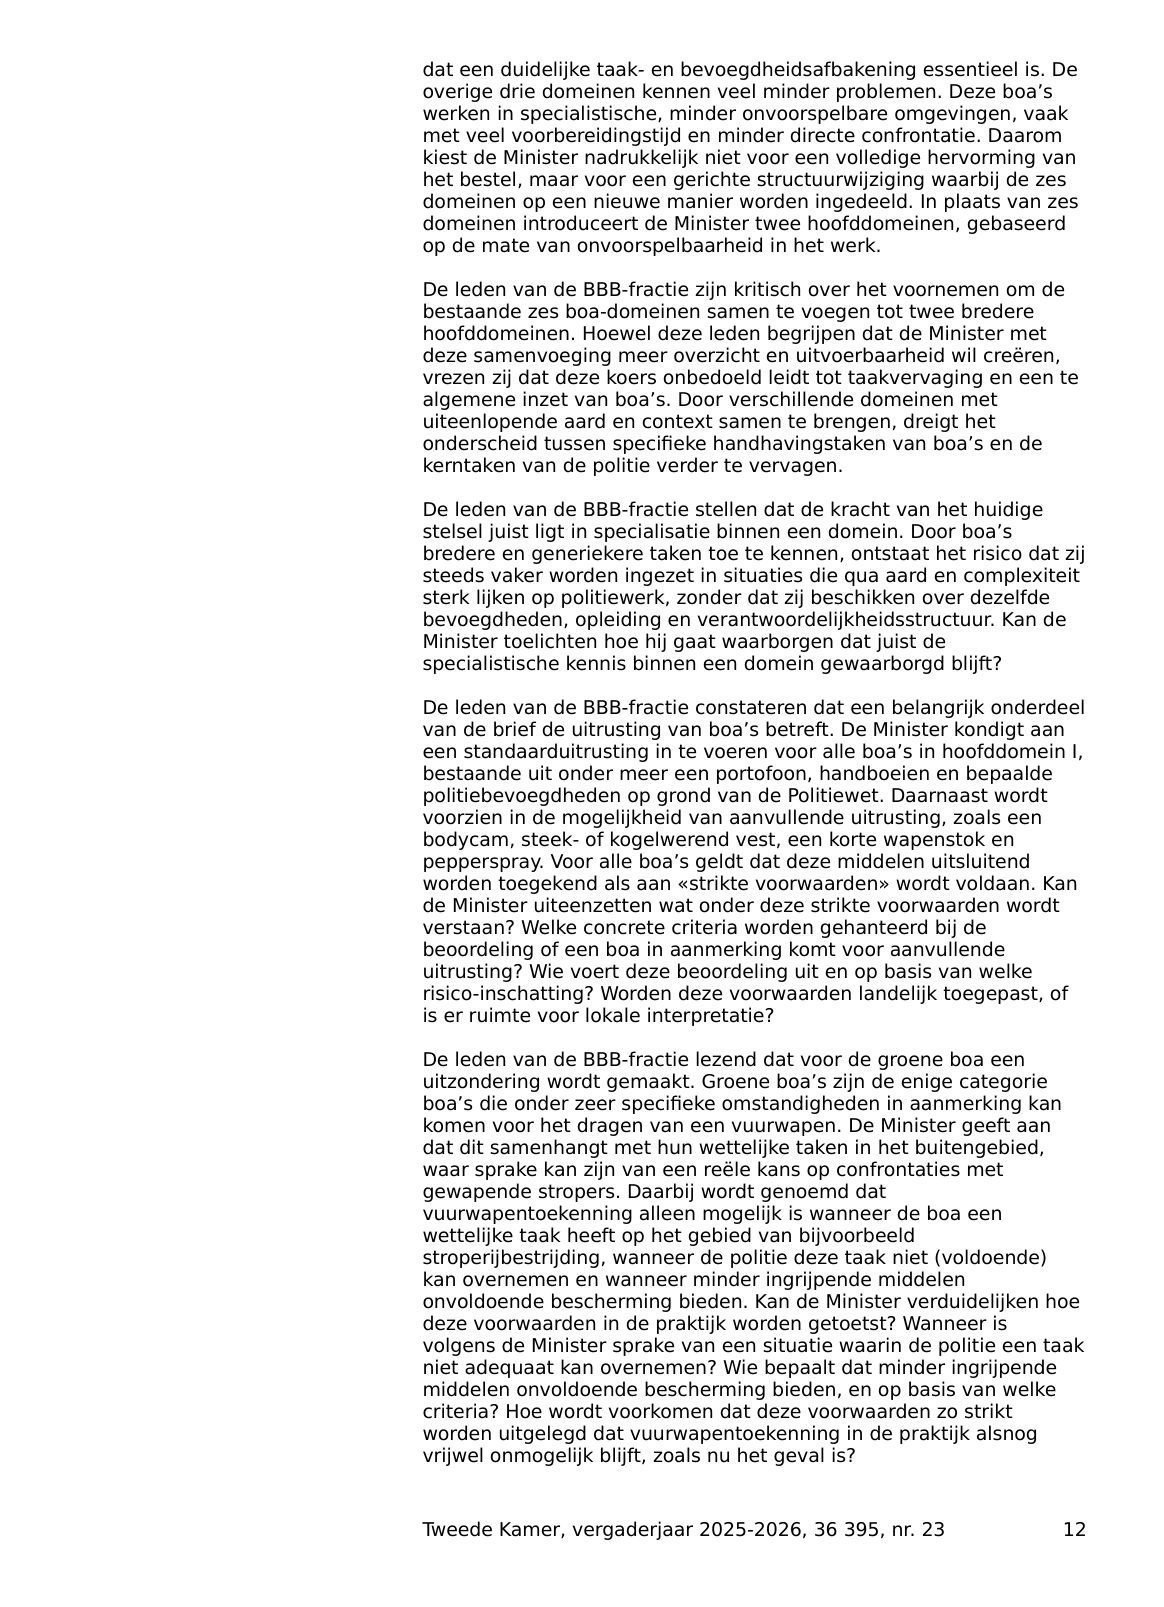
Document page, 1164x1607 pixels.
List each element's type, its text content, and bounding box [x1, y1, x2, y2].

text De leden van de BBB-fractie constateren dat een belangrijk onderdeel van de brief de uitrusting van boa’s betreft. De Minister kondigt aan een standaarduitrusting in te voeren voor alle boa’s in hoofddomein I, bestaande uit onder meer een portofoon, handboeien en bepaalde politiebevoegdheden op grond van de Politiewet. Daarnaast wordt voorzien in de mogelijkheid van aanvullende uitrusting, zoals een bodycam, steek- of kogelwerend vest, een korte wapenstok en pepperspray. Voor alle boa’s geldt dat deze middelen uitsluitend worden toegekend als aan «strikte voorwaarden» wordt voldaan. Kan de Minister uiteenzetten wat onder deze strikte voorwaarden wordt verstaan? Welke concrete criteria worden gehanteerd bij de beoordeling of een boa in aanmerking komt voor aanvullende uitrusting? Wie voert deze beoordeling uit en op basis van welke risico-inschatting? Worden deze voorwaarden landelijk toegepast, of is er ruimte voor lokale interpretatie? [422, 697, 1087, 1027]
text De leden van de BBB-fractie lezend dat voor de groene boa een uitzondering wordt gemaakt. Groene boa’s zijn de enige categorie boa’s die onder zeer specifieke omstandigheden in aanmerking kan komen voor het dragen van een vuurwapen. De Minister geeft aan dat dit samenhangt met hun wettelijke taken in het buitengebied, waar sprake kan zijn van een reële kans op confrontaties met gewapende stropers. Daarbij wordt genoemd dat vuurwapentoekenning alleen mogelijk is wanneer de boa een wettelijke taak heeft op het gebied van bijvoorbeeld stroperijbestrijding, wanneer de politie deze taak niet (voldoende) kan overnemen en wanneer minder ingrijpende middelen onvoldoende bescherming bieden. Kan de Minister verduidelijken hoe deze voorwaarden in de praktijk worden getoetst? Wanneer is volgens de Minister sprake van een situatie waarin de politie een taak niet adequaat kan overnemen? Wie bepaalt dat minder ingrijpende middelen onvoldoende bescherming bieden, en op basis van welke criteria? Hoe wordt voorkomen dat deze voorwaarden zo strikt worden uitgelegd dat vuurwapentoekenning in de praktijk alsnog vrijwel onmogelijk blijft, zoals nu het geval is? [422, 1049, 1087, 1467]
text De leden van de BBB-fractie zijn kritisch over het voornemen om de bestaande zes boa-domeinen samen te voegen tot twee bredere hoofddomeinen. Hoewel deze leden begrijpen dat de Minister met deze samenvoeging meer overzicht en uitvoerbaarheid wil creëren, vrezen zij dat deze koers onbedoeld leidt tot taakvervaging en een te algemene inzet van boa’s. Door verschillende domeinen met uiteenlopende aard en context samen te brengen, dreigt het onderscheid tussen specifieke handhavingstaken van boa’s en de kerntaken van de politie verder te vervagen. [422, 279, 1087, 477]
text dat een duidelijke taak- en bevoegdheidsafbakening essentieel is. De overige drie domeinen kennen veel minder problemen. Deze boa’s werken in specialistische, minder onvoorspelbare omgevingen, vaak met veel voorbereidingstijd en minder directe confrontatie. Daarom kiest de Minister nadrukkelijk niet voor een volledige hervorming van het bestel, maar voor een gerichte structuurwijziging waarbij de zes domeinen op een nieuwe manier worden ingedeeld. In plaats van zes domeinen introduceert de Minister twee hoofddomeinen, gebaseerd op de mate van onvoorspelbaarheid in het werk. [422, 59, 1087, 257]
text De leden van de BBB-fractie stellen dat de kracht van het huidige stelsel juist ligt in specialisatie binnen een domein. Door boa’s bredere en generiekere taken toe te kennen, ontstaat het risico dat zij steeds vaker worden ingezet in situaties die qua aard en complexiteit sterk lijken op politiewerk, zonder dat zij beschikken over dezelfde bevoegdheden, opleiding en verantwoordelijkheidsstructuur. Kan de Minister toelichten hoe hij gaat waarborgen dat juist de specialistische kennis binnen een domein gewaarborgd blijft? [422, 499, 1087, 675]
